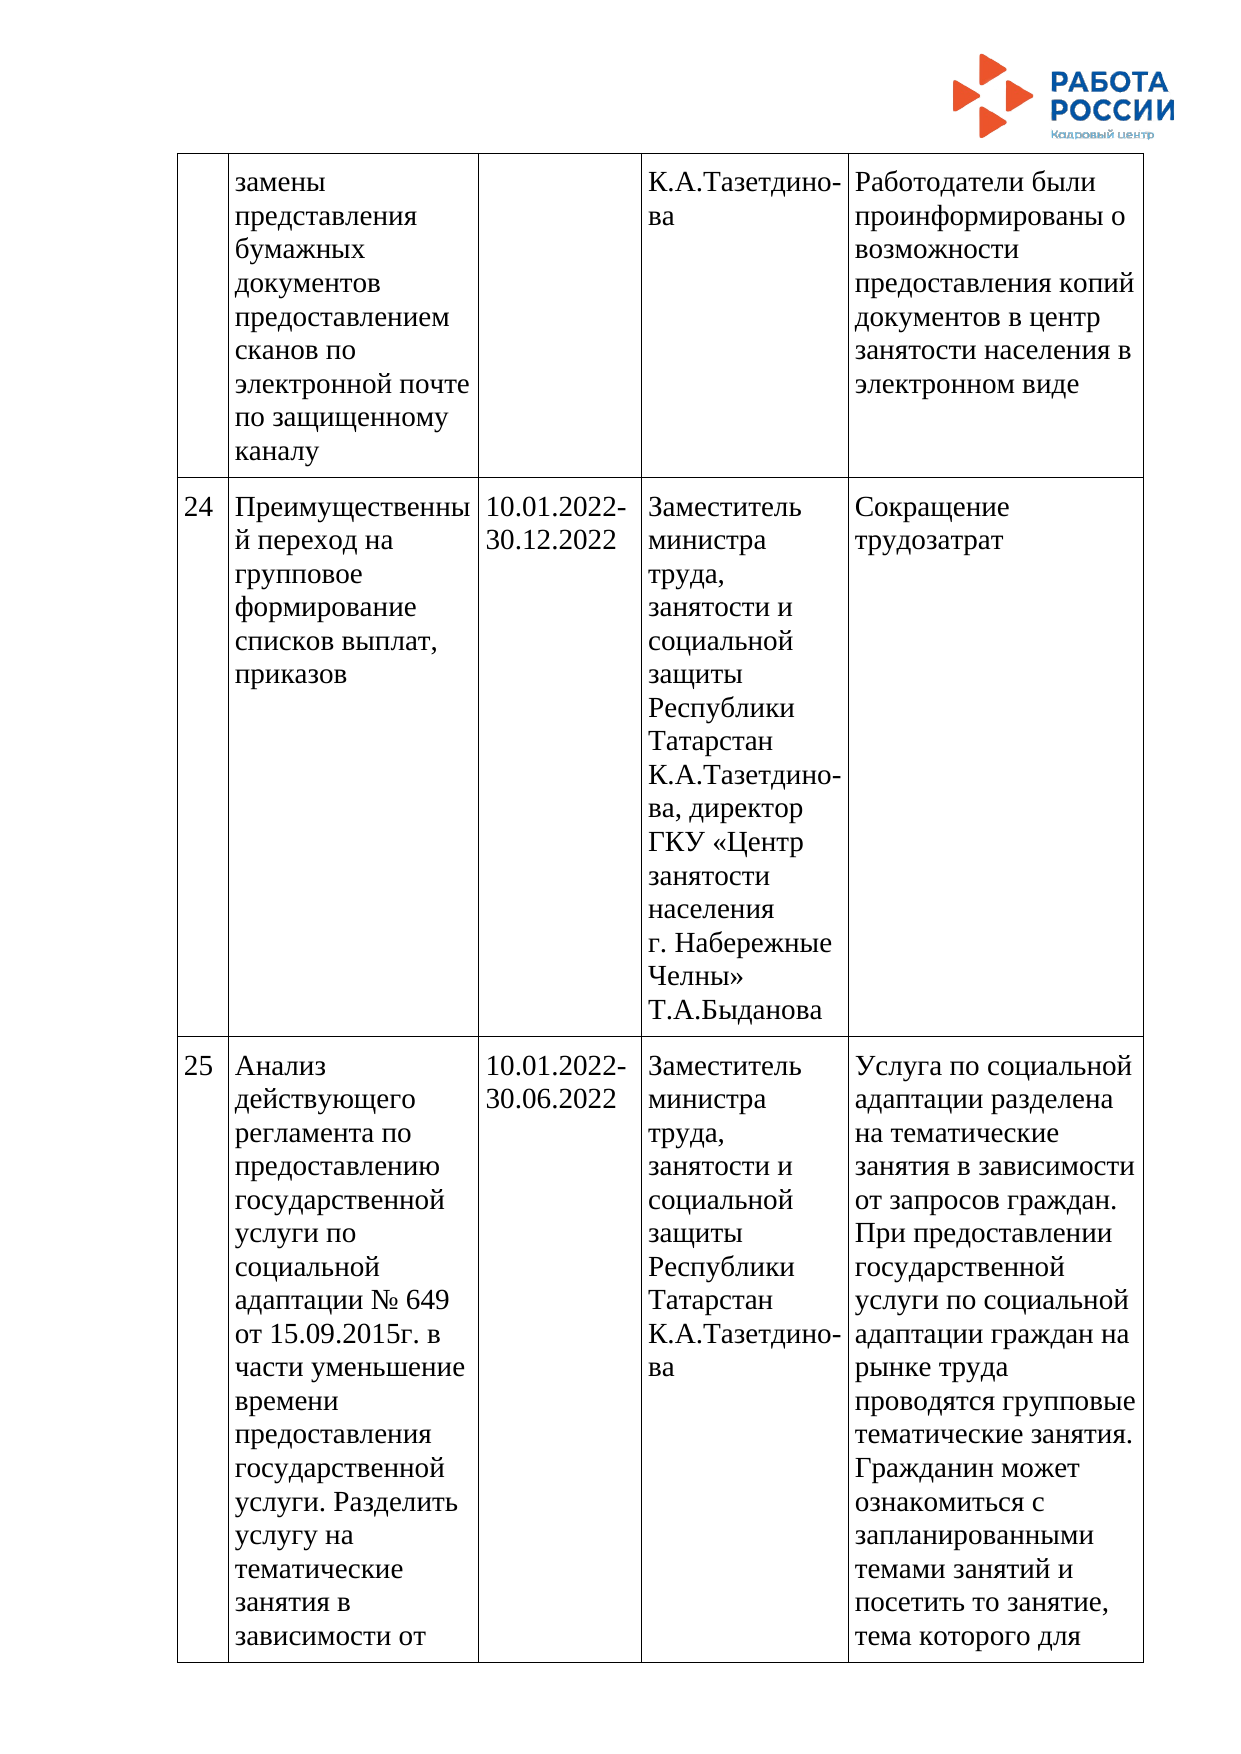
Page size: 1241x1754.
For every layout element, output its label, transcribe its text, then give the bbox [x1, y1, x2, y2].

table_cell замены представления бумажных документов предоставлением сканов по электронной почте по защищенному каналу [229, 154, 478, 477]
table_cell К.А.Тазетдино-ва [642, 154, 848, 477]
table_cell Заместитель министра труда, занятости и социальной защиты Республики Татарстан К.А.Тазетдино-ва, директор ГКУ «Центр занятости населения г. Набережные Челны» Т.А.Быданова [642, 478, 848, 1036]
table_cell Преимущественный переход на групповое формирование списков выплат, приказов [229, 478, 478, 1036]
table_cell 10.01.2022-30.12.2022 [479, 478, 641, 1036]
table_cell [479, 154, 641, 477]
table_cell 10.01.2022-30.06.2022 [479, 1037, 641, 1662]
table_cell Услуга по социальной адаптации разделена на тематические занятия в зависимости от запросов граждан. При предоставлении государственной услуги по социальной адаптации граждан на рынке труда проводятся групповые тематические занятия. Гражданин может ознакомиться с запланированными темами занятий и посетить то занятие, тема которого для [849, 1037, 1143, 1662]
table_cell Заместитель министра труда, занятости и социальной защиты Республики Татарстан К.А.Тазетдино-ва [642, 1037, 848, 1662]
table_cell Работодатели были проинформированы о возможности предоставления копий документов в центр занятости населения в электронном виде [849, 154, 1143, 477]
table_cell Сокращение трудозатрат [849, 478, 1143, 1036]
table_cell 25 [178, 1037, 228, 1662]
table_cell 24 [178, 478, 228, 1036]
table_cell Анализ действующего регламента по предоставлению государственной услуги по социальной адаптации № 649 от 15.09.2015г. в части уменьшение времени предоставления государственной услуги. Разделить услугу на тематические занятия в зависимости от [229, 1037, 478, 1662]
table_cell [178, 154, 228, 477]
